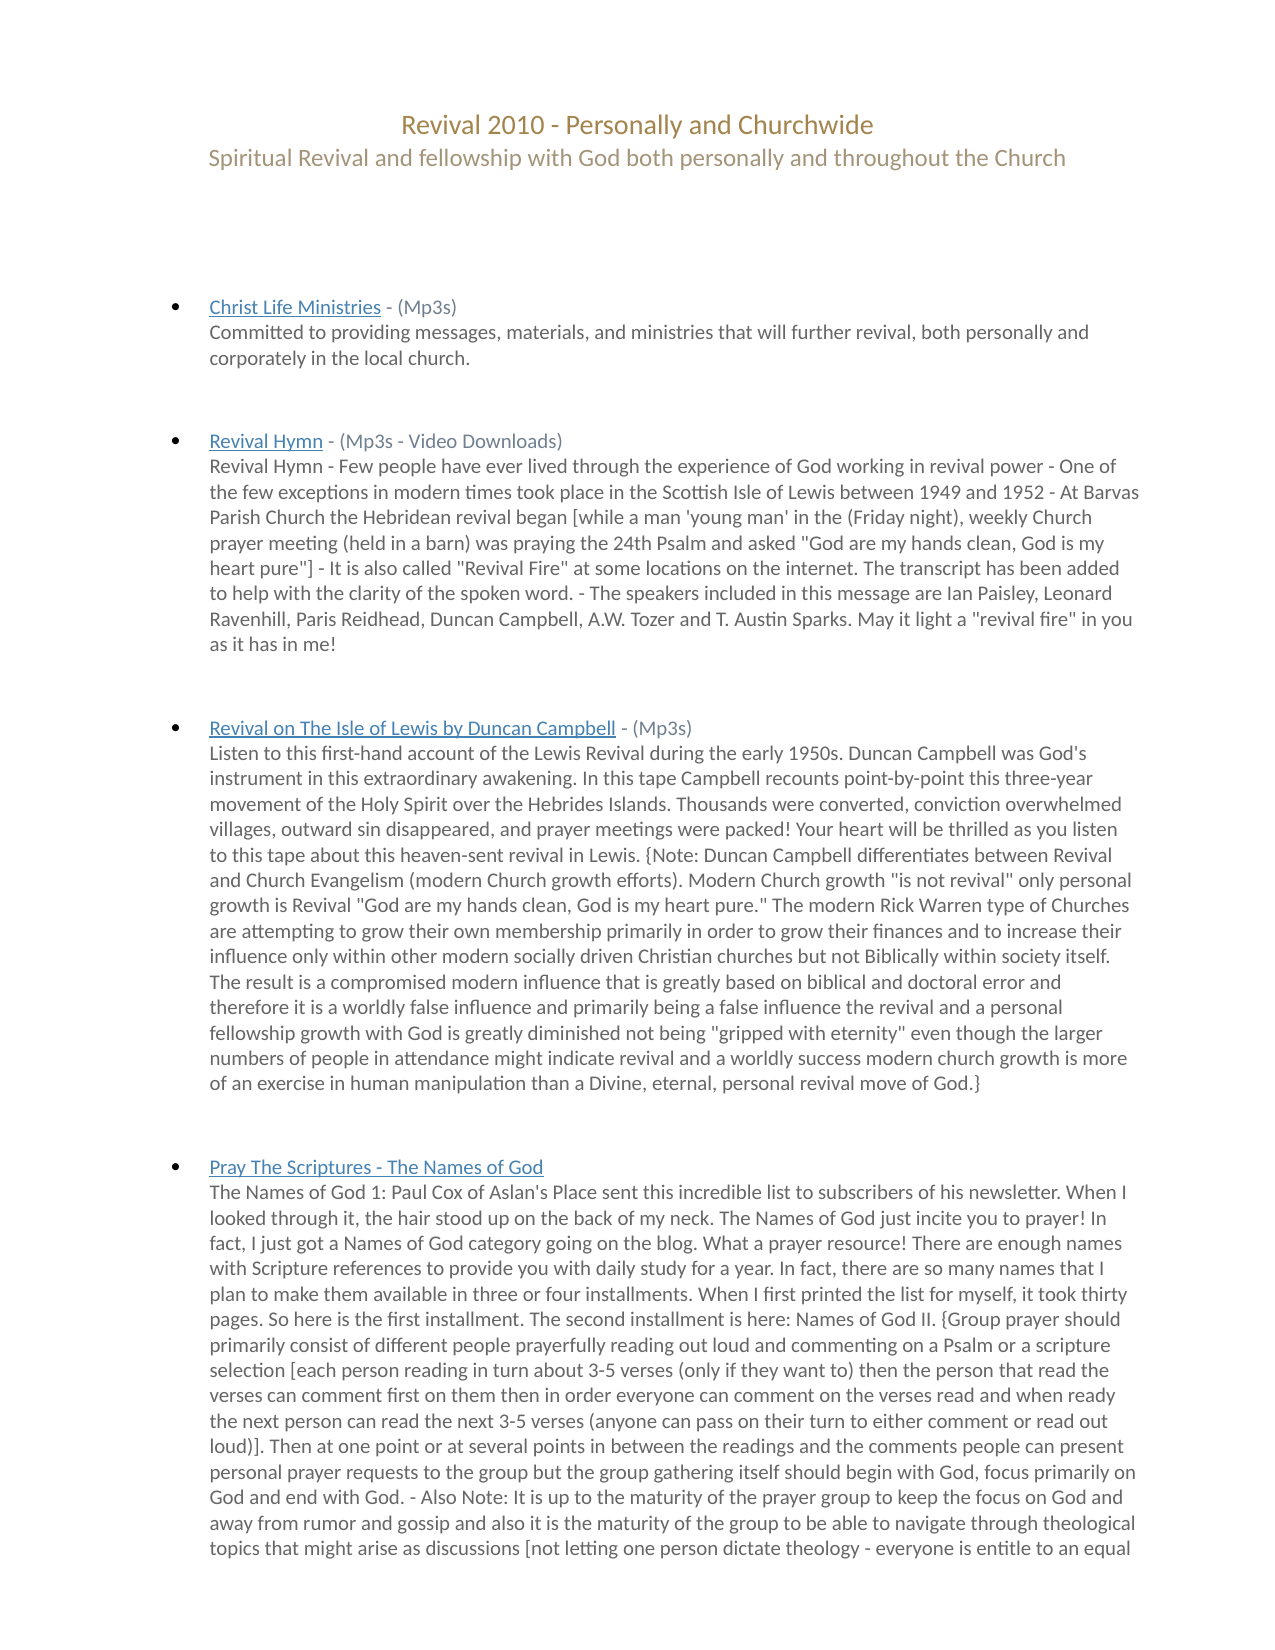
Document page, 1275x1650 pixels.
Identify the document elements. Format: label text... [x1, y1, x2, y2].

table_cell Christ Life Ministries - (Mp3s) Committed to providing messages, materials, and ministries that will further revival, both personally and corporately in the local church. Revival Hymn - (Mp3s - Video Downloads) Revival Hymn - Few people have ever lived through the experience of God working in revival power - One of the few exceptions in modern times took place in the Scottish Isle of Lewis between 1949 and 1952 - At Barvas Parish Church the Hebridean revival began [while a man 'young man' in the (Friday night), weekly Church prayer meeting (held in a barn) was praying the 24th Psalm and asked "God are my hands clean, God is my heart pure"] - It is also called "Revival Fire" at some locations on the internet. The transcript has been added to help with the clarity of the spoken word. - The speakers included in this message are Ian Paisley, Leonard Ravenhill, Paris Reidhead, Duncan Campbell, A.W. Tozer and T. Austin Sparks. May it light a "revival fire" in you as it has in me! Revival on The Isle of Lewis by Duncan Campbell - (Mp3s) Listen to this first-hand account of the Lewis Revival during the early 1950s. Duncan Campbell was God's instrument in this extraordinary awakening. In this tape Campbell recounts point-by-point this three-year movement of the Holy Spirit over the Hebrides Islands. Thousands were converted, conviction overwhelmed villages, outward sin disappeared, and prayer meetings were packed! Your heart will be thrilled as you listen to this tape about this heaven-sent revival in Lewis. {Note: Duncan Campbell differentiates between Revival and Church Evangelism (modern Church growth efforts). Modern Church growth "is not revival" only personal growth is Revival "God are my hands clean, God is my heart pure." The modern Rick Warren type of Churches are attempting to grow their own membership primarily in order to grow their finances and to increase their influence only within other modern socially driven Christian churches but not Biblically within society itself. The result is a compromised modern influence that is greatly based on biblical and doctoral error and therefore it is a worldly false influence and primarily being a false influence the revival and a personal fellowship growth with God is greatly diminished not being "gripped with eternity" even though the larger numbers of people in attendance might indicate revival and a worldly success modern church growth is more of an exercise in human manipulation than a Divine, eternal, personal revival move of God.} Pray The Scriptures - The Names of God The Names of God 1: Paul Cox of Aslan's Place sent this incredible list to subscribers of his newsletter. When I looked through it, the hair stood up on the back of my neck. The Names of God just incite you to prayer! In fact, I just got a Names of God category going on the blog. What a prayer resource! There are enough names with Scripture references to provide you with daily study for a year. In fact, there are so many names that I plan to make them available in three or four installments. When I first printed the list for myself, it took thirty pages. So here is the first installment. The second installment is here: Names of God II. {Group prayer should primarily consist of different people prayerfully reading out loud and commenting on a Psalm or a scripture selection [each person reading in turn about 3-5 verses (only if they want to) then the person that read the verses can comment first on them then in order everyone can comment on the verses read and when ready the next person can read the next 3-5 verses (anyone can pass on their turn to either comment or read out loud)]. Then at one point or at several points in between the readings and the comments people can present personal prayer requests to the group but the group gathering itself should begin with God, focus primarily on God and end with God. - Also Note: It is up to the maturity of the prayer group to keep the focus on God and away from rumor and gossip and also it is the maturity of the group to be able to navigate through theological topics that might arise as discussions [not letting one person dictate theology - everyone is entitle to an equal [131, 262, 1144, 1564]
table_header Revival 2010 - Personally and Churchwide Spiritual Revival and fellowship with God both personally and throughout the Church [131, 75, 1144, 262]
